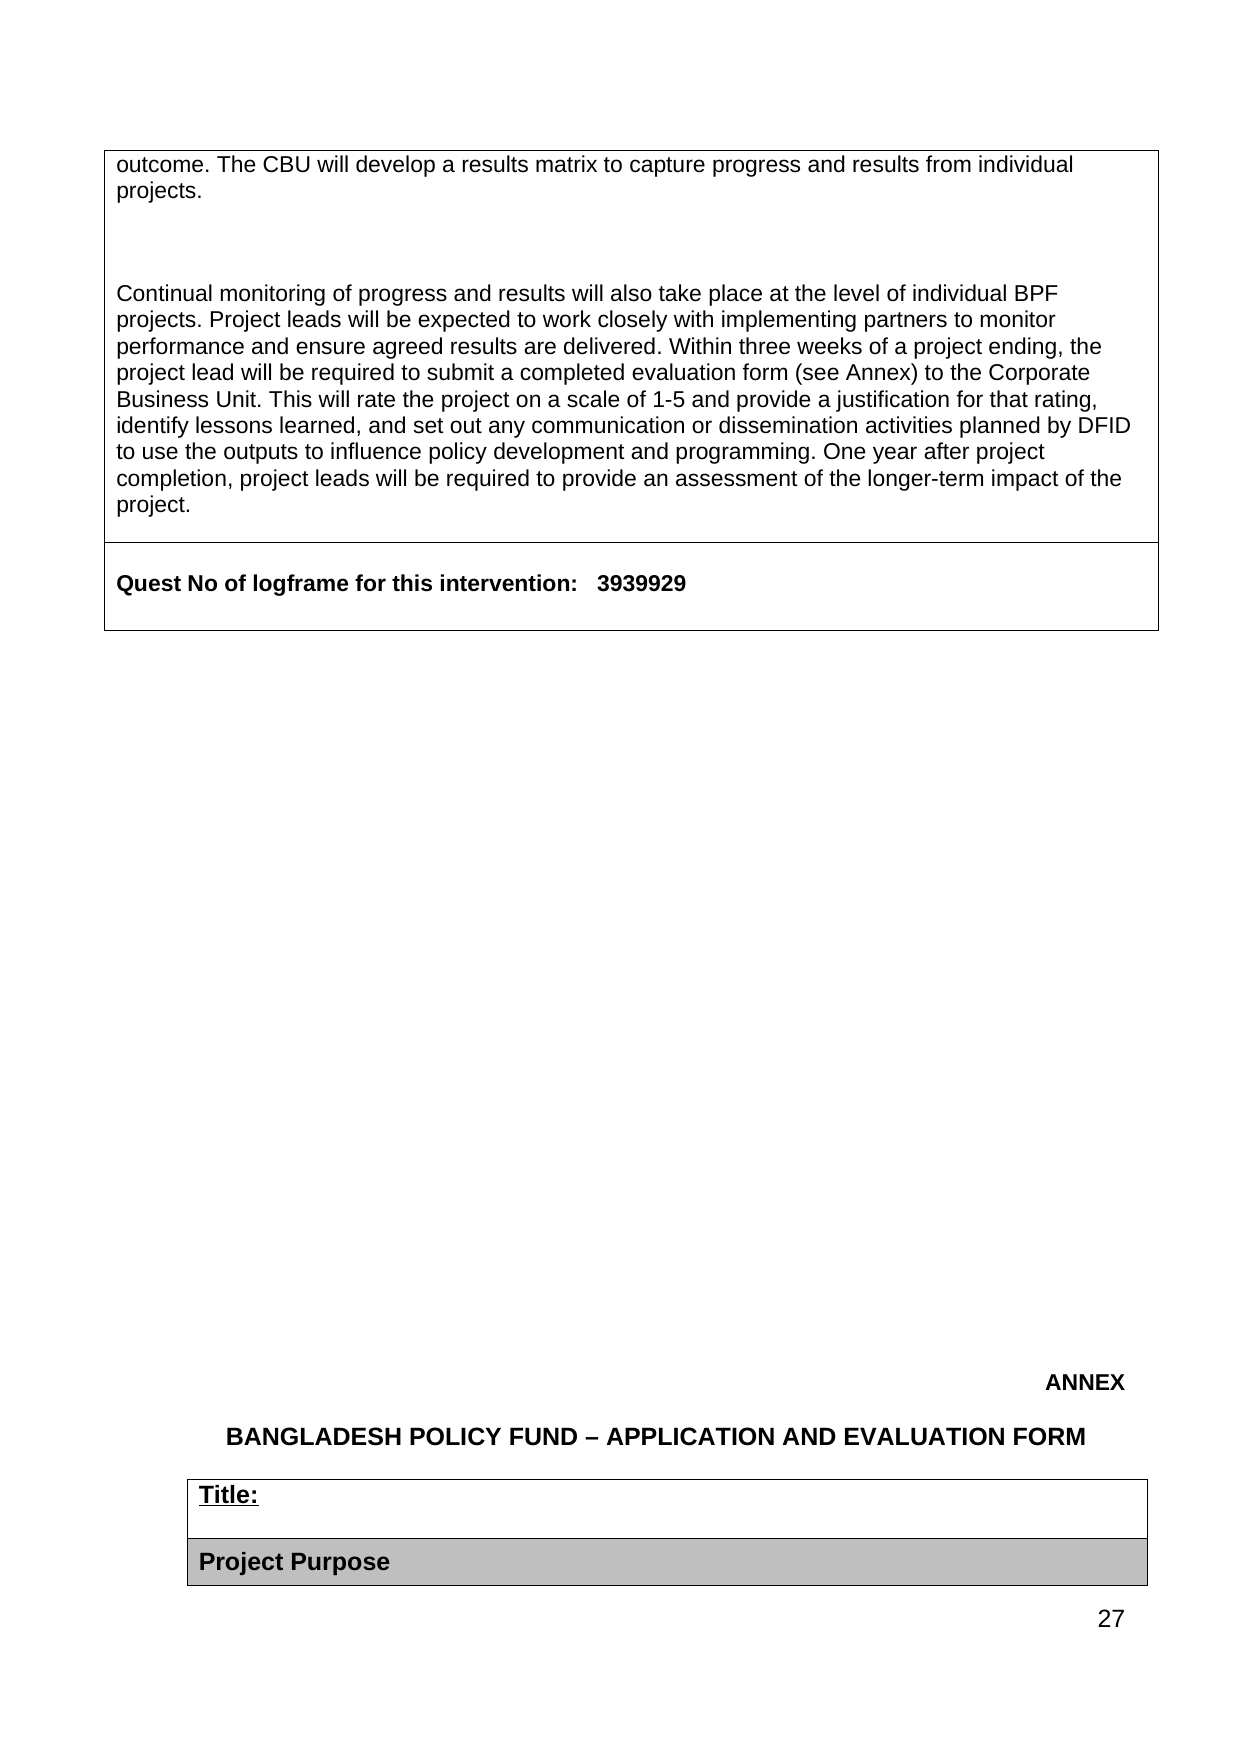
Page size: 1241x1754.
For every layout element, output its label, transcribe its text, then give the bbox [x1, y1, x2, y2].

table_header Title: [188, 1480, 1147, 1537]
text BANGLADESH POLICY FUND – APPLICATION AND EVALUATION FORM [187, 1421, 1125, 1450]
text ANNEX [262, 1369, 1125, 1395]
table_cell Quest No of logframe for this intervention: 3939929 [105, 543, 1158, 630]
table_cell outcome. The CBU will develop a results matrix to capture progress and results from individual projects. Continual monitoring of progress and results will also take place at the level of individual BPF projects. Project leads will be expected to work closely with implementing partners to monitor performance and ensure agreed results are delivered. Within three weeks of a project ending, the project lead will be required to submit a completed evaluation form (see Annex) to the Corporate Business Unit. This will rate the project on a scale of 1-5 and provide a justification for that rating, identify lessons learned, and set out any communication or dissemination activities planned by DFID to use the outputs to influence policy development and programming. One year after project completion, project leads will be required to provide an assessment of the longer-term impact of the project. [105, 151, 1158, 542]
table_cell Project Purpose [188, 1539, 1147, 1585]
